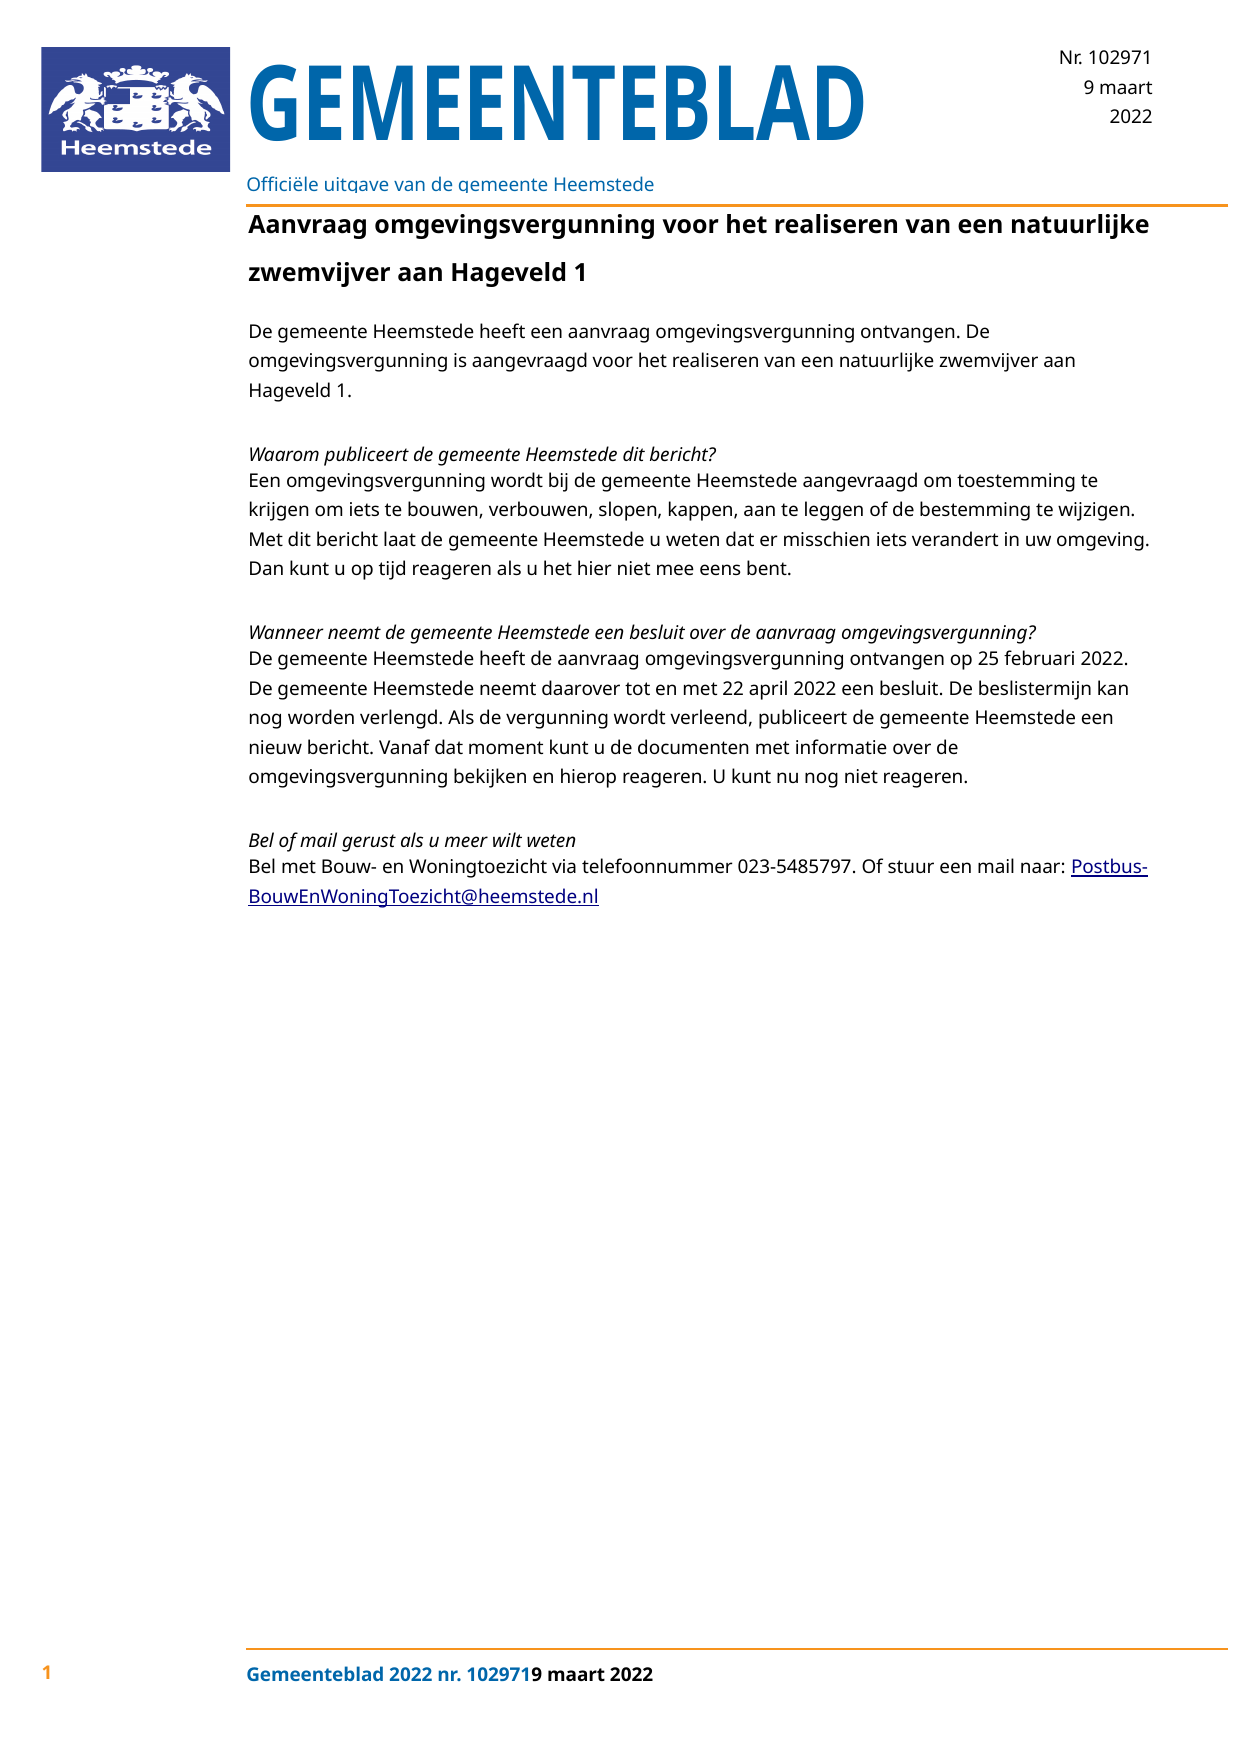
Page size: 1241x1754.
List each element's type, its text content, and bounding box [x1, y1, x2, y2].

text De gemeente Heemstede heeft de aanvraag omgevingsvergunning ontvangen op 25 februari 2022. De gemeente Heemstede neemt daarover tot en met 22 april 2022 een besluit. De beslistermijn kan nog worden verlengd. Als de vergunning wordt verleend, publiceert de gemeente Heemstede een nieuw bericht. Vanaf dat moment kunt u de documenten met informatie over de omgevingsvergunning bekijken en hierop reageren. U kunt nu nog niet reageren. [248, 645, 1152, 789]
text Bel met Bouw- en Woningtoezicht via telefoonnummer 023-5485797. Of stuur een mail naar: Postbus-BouwEnWoningToezicht@heemstede.nl [248, 853, 1152, 908]
text Wanneer neemt de gemeente Heemstede een besluit over de aanvraag omgevingsvergunning? [248, 619, 1152, 645]
text Aanvraag omgevingsvergunning voor het realiseren van een natuurlijke zwemvijver aan Hageveld 1 [248, 207, 1152, 288]
picture [41, 47, 231, 172]
text Bel of mail gerust als u meer wilt weten [248, 827, 1152, 853]
text De gemeente Heemstede heeft een aanvraag omgevingsvergunning ontvangen. De omgevingsvergunning is aangevraagd voor het realiseren van een natuurlijke zwemvijver aan Hageveld 1. [248, 318, 1152, 403]
text Een omgevingsvergunning wordt bij de gemeente Heemstede aangevraagd om toestemming te krijgen om iets te bouwen, verbouwen, slopen, kappen, aan te leggen of de bestemming te wijzigen. Met dit bericht laat de gemeente Heemstede u weten dat er misschien iets verandert in uw omgeving. Dan kunt u op tijd reageren als u het hier niet mee eens bent. [248, 467, 1152, 581]
text Waarom publiceert de gemeente Heemstede dit bericht? [248, 441, 1152, 467]
